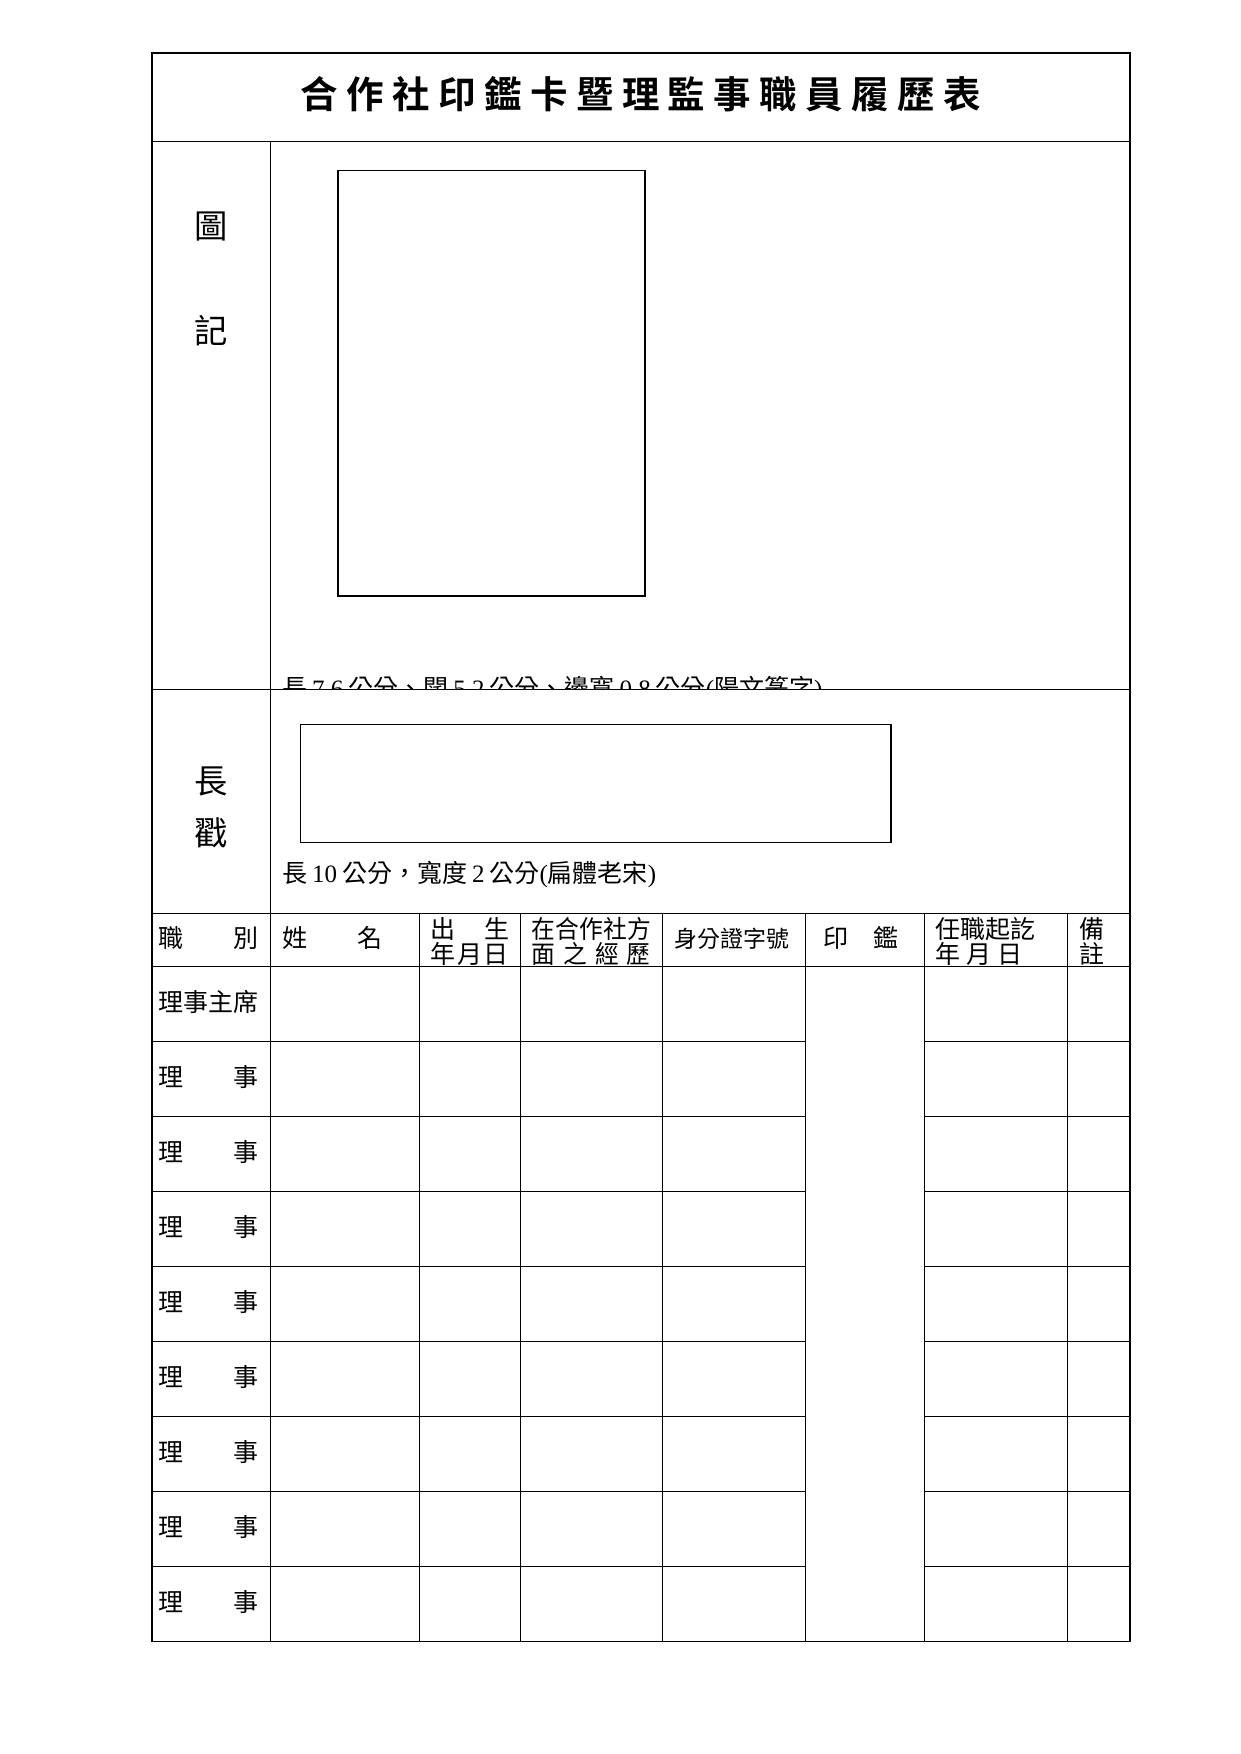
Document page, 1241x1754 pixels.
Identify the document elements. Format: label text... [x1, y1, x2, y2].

table_cell [420, 1567, 520, 1641]
table_cell [420, 1492, 520, 1566]
table_cell [1068, 1117, 1129, 1191]
table_cell [420, 1342, 520, 1416]
table_header 合 作 社 印 鑑 卡 暨 理 監 事 職 員 履 歷 表 [153, 54, 1129, 141]
table_cell [925, 1042, 1067, 1116]
table_cell [521, 1042, 662, 1116]
table_cell 理 事 [153, 1492, 270, 1566]
table_cell [1068, 1492, 1129, 1566]
table_cell [271, 967, 419, 1041]
table_cell 理 事 [153, 1267, 270, 1341]
table_cell [521, 1192, 662, 1266]
table_cell [521, 967, 662, 1041]
table_cell [925, 1567, 1067, 1641]
table_cell [663, 1042, 805, 1116]
table_cell 理 事 [153, 1042, 270, 1116]
table_cell [271, 1492, 419, 1566]
table_cell [925, 967, 1067, 1041]
table_cell 圖 記 [153, 142, 270, 689]
table_cell 職 別 [153, 914, 270, 966]
table_cell [521, 1342, 662, 1416]
table_cell [271, 1192, 419, 1266]
table_cell [663, 1267, 805, 1341]
table_cell 理 事 [153, 1192, 270, 1266]
table_cell [420, 967, 520, 1041]
table_cell 長 戳 [153, 690, 270, 913]
table_cell [420, 1417, 520, 1491]
table_cell [420, 1042, 520, 1116]
table_cell 身分證字號 [663, 914, 805, 966]
table_cell [420, 1267, 520, 1341]
table_cell [271, 1567, 419, 1641]
table_cell [271, 1267, 419, 1341]
table_cell [271, 1417, 419, 1491]
table_cell [271, 1117, 419, 1191]
table_cell [806, 967, 924, 1641]
table_cell [1068, 1042, 1129, 1116]
table_cell 備 註 [1068, 914, 1129, 966]
table_cell [925, 1192, 1067, 1266]
table_cell 理 事 [153, 1342, 270, 1416]
table_cell [663, 1342, 805, 1416]
table_cell [521, 1492, 662, 1566]
table_cell [663, 1492, 805, 1566]
table_cell [925, 1267, 1067, 1341]
table_cell [925, 1417, 1067, 1491]
table_cell [925, 1492, 1067, 1566]
table_cell [1068, 1342, 1129, 1416]
table_cell [521, 1117, 662, 1191]
table_cell [1068, 967, 1129, 1041]
table_cell 任職起訖 年 月 日 [925, 914, 1067, 966]
table_cell [663, 1567, 805, 1641]
table_cell [521, 1267, 662, 1341]
table_cell 印 鑑 [806, 914, 924, 966]
table_cell [925, 1117, 1067, 1191]
table_cell [663, 1117, 805, 1191]
table_cell 出 生 年月日 [420, 914, 520, 966]
table_cell [420, 1117, 520, 1191]
table_cell 理 事 [153, 1117, 270, 1191]
table_cell [521, 1567, 662, 1641]
table_cell [1068, 1267, 1129, 1341]
table_cell 長7.6公分、闊5.2公分、邊寬0.8公分(陽文篆字) [271, 142, 1129, 689]
table_cell 長10公分，寬度2公分(扁體老宋) [271, 690, 1129, 913]
table_cell 理 事 [153, 1567, 270, 1641]
table_cell 在合作社方 面之經歷 [521, 914, 662, 966]
table_cell [1068, 1192, 1129, 1266]
table_cell [663, 1417, 805, 1491]
table_cell [521, 1417, 662, 1491]
table_cell 理事主席 [153, 967, 270, 1041]
table_cell [271, 1042, 419, 1116]
table_cell [663, 1192, 805, 1266]
table_cell [271, 1342, 419, 1416]
table_cell 姓 名 [271, 914, 419, 966]
table_cell [663, 967, 805, 1041]
table_cell [1068, 1417, 1129, 1491]
table_cell [1068, 1567, 1129, 1641]
table_cell [925, 1342, 1067, 1416]
table_cell [420, 1192, 520, 1266]
table_cell 理 事 [153, 1417, 270, 1491]
